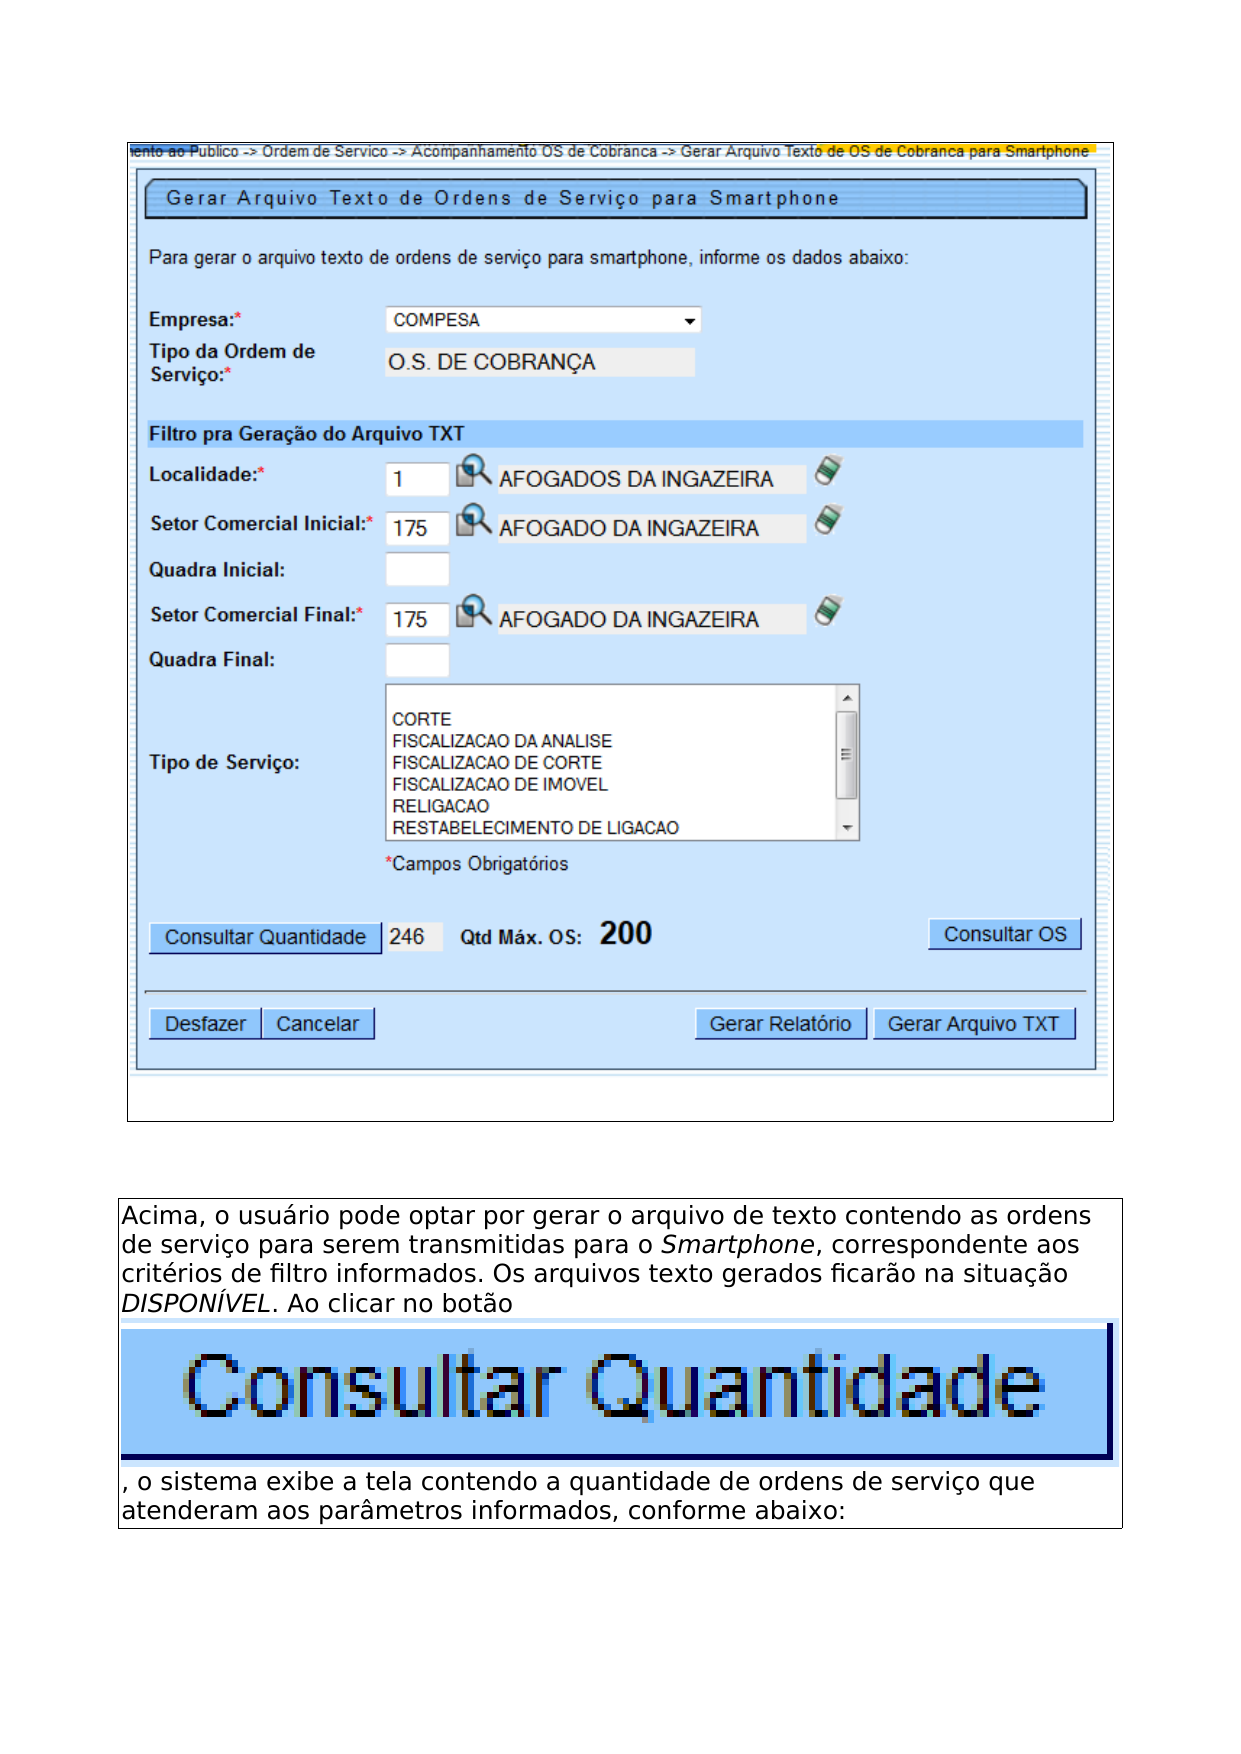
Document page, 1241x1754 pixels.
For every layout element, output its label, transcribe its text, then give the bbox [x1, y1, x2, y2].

table_header [128, 143, 1113, 1121]
table_header Acima, o usuário pode optar por gerar o arquivo de texto contendo as ordens de serviço para serem transmitidas para o Smartphone, correspondente aos critérios de filtro informados. Os arquivos texto gerados ficarão na situação DISPONÍVEL. Ao clicar no botão , o sistema exibe a tela contendo a quantidade de ordens de serviço que atenderam aos parâmetros informados, conforme abaixo: [119, 1199, 1122, 1528]
picture [129, 144, 1111, 1089]
picture [121, 1318, 1120, 1467]
